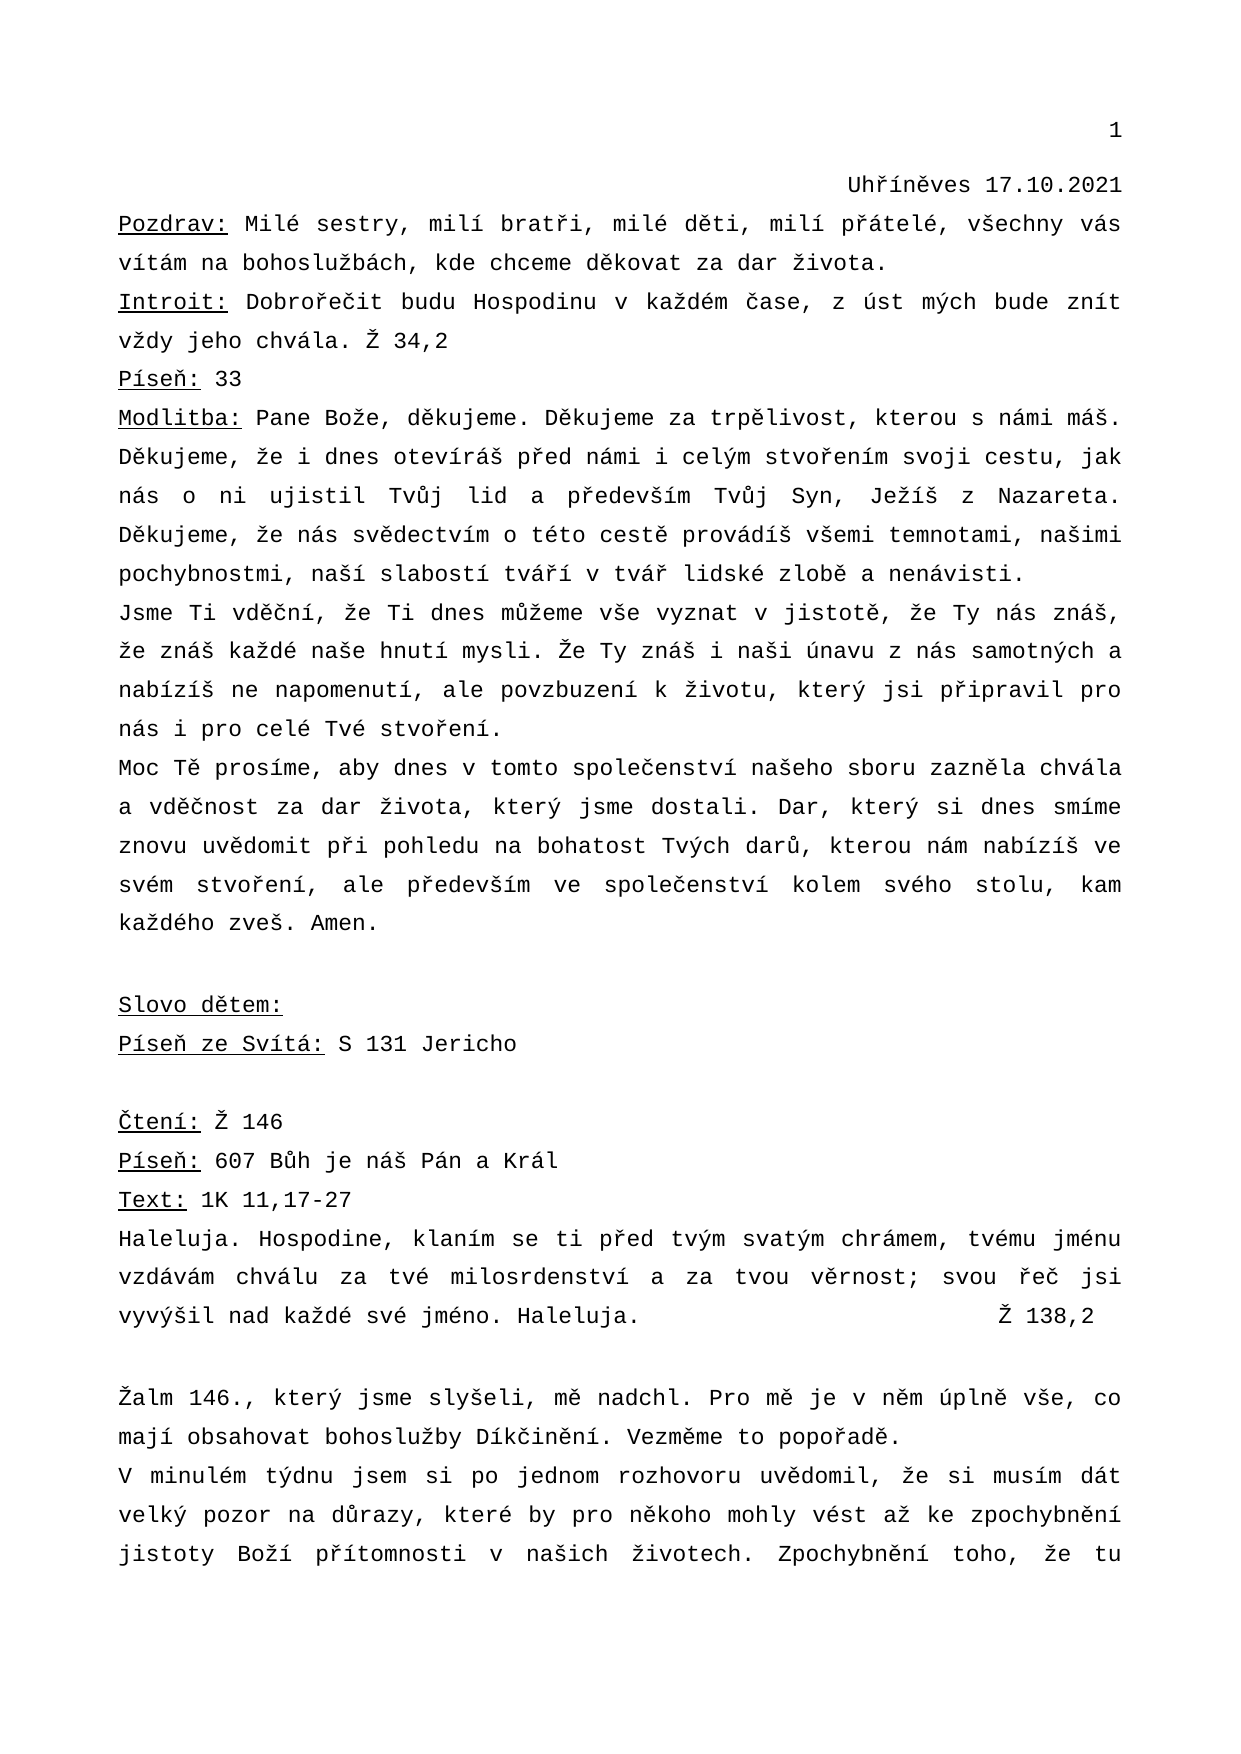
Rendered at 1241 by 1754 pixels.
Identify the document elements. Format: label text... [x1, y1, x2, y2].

text Žalm 146., který jsme slyšeli, mě nadchl. Pro mě je v něm úplně vše, co mají obsahovat bohoslužby Díkčinění. Vezměme to popořadě. [118, 1387, 1122, 1451]
text Introit: Dobrořečit budu Hospodinu v každém čase, z úst mých bude znít vždy jeho chvála. Ž 34,2 [118, 290, 1122, 355]
text Slovo dětem: [118, 994, 1122, 1020]
text Haleluja. Hospodine, klaním se ti před tvým svatým chrámem, tvému jménu vzdávám chválu za tvé milosrdenství a za tvou věrnost; svou řeč jsi vyvýšil nad každé své jméno. Haleluja. Ž 138,2 [118, 1227, 1122, 1331]
text Píseň ze Svítá: S 131 Jericho [118, 1033, 1122, 1058]
text Moc Tě prosíme, aby dnes v tomto společenství našeho sboru zazněla chvála a vděčnost za dar života, který jsme dostali. Dar, který si dnes smíme znovu uvědomit při pohledu na bohatost Tvých darů, kterou nám nabízíš ve svém stvoření, ale především ve společenství kolem svého stolu, kam každého zveš. Amen. [118, 756, 1122, 938]
text Pozdrav: Milé sestry, milí bratři, milé děti, milí přátelé, všechny vás vítám na bohoslužbách, kde chceme děkovat za dar života. [118, 212, 1122, 277]
text Píseň: 33 [118, 368, 1122, 394]
text Modlitba: Pane Bože, děkujeme. Děkujeme za trpělivost, kterou s námi máš. Děkujeme, že i dnes otevíráš před námi i celým stvořením svoji cestu, jak nás o ni ujistil Tvůj lid a především Tvůj Syn, Ježíš z Nazareta. Děkujeme, že nás svědectvím o této cestě provádíš všemi temnotami, našimi pochybnostmi, naší slabostí tváří v tvář lidské zlobě a nenávisti. [118, 407, 1122, 588]
text Uhříněves 17.10.2021 [118, 173, 1122, 199]
text Píseň: 607 Bůh je náš Pán a Král [118, 1149, 1122, 1175]
text Čtení: Ž 146 [118, 1110, 1122, 1136]
text V minulém týdnu jsem si po jednom rozhovoru uvědomil, že si musím dát velký pozor na důrazy, které by pro někoho mohly vést až ke zpochybnění jistoty Boží přítomnosti v našich životech. Zpochybnění toho, že tu [118, 1464, 1122, 1568]
text Text: 1K 11,17-27 [118, 1188, 1122, 1214]
text Jsme Ti vděční, že Ti dnes můžeme vše vyznat v jistotě, že Ty nás znáš, že znáš každé naše hnutí mysli. Že Ty znáš i naši únavu z nás samotných a nabízíš ne napomenutí, ale povzbuzení k životu, který jsi připravil pro nás i pro celé Tvé stvoření. [118, 601, 1122, 743]
